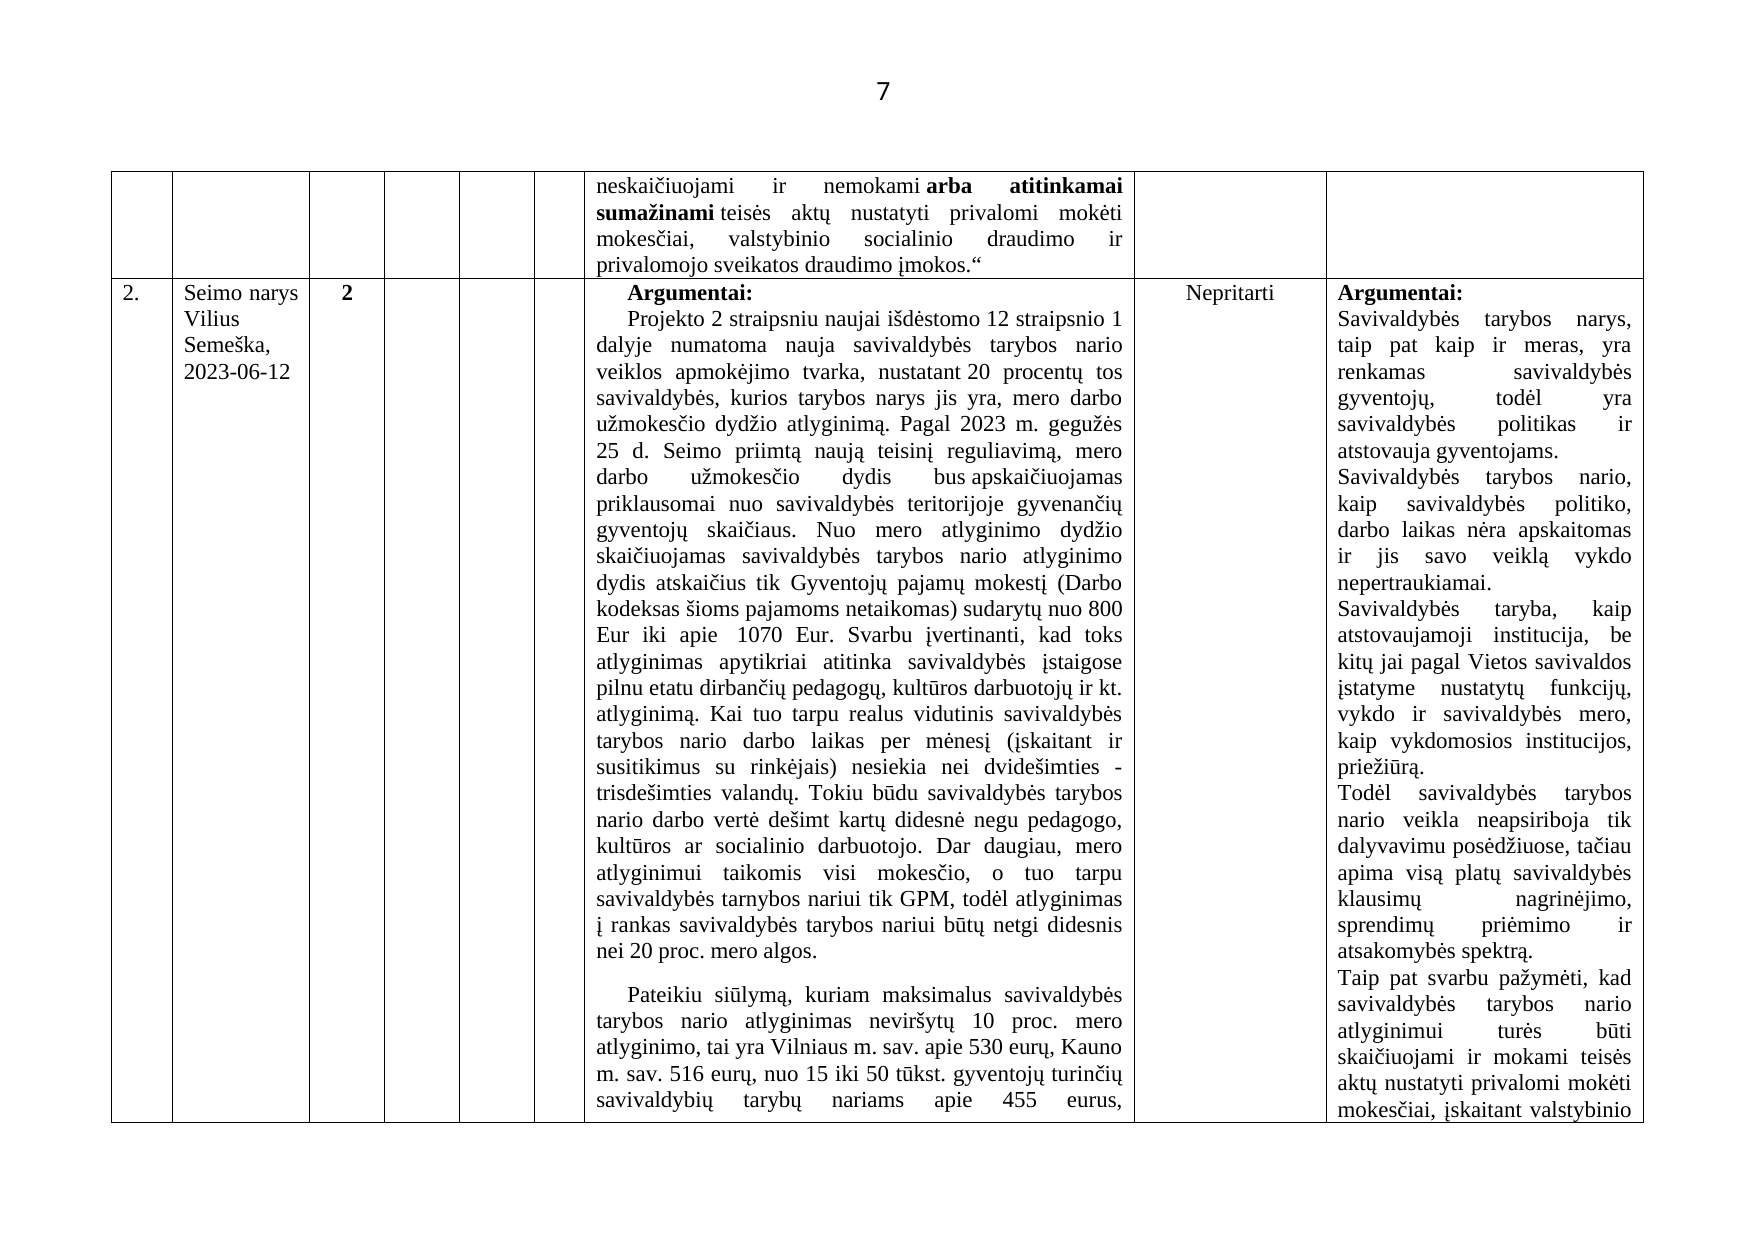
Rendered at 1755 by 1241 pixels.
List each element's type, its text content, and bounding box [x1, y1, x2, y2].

table_cell [460, 279, 534, 1122]
table_cell Seimo narys Vilius Semeška, 2023-06-12 [173, 279, 309, 1122]
table_cell [535, 172, 584, 278]
table_cell 2 [310, 279, 384, 1122]
table_cell [460, 172, 534, 278]
table_cell Argumentai: Savivaldybės tarybos narys, taip pat kaip ir meras, yra renkamas savivaldybės gyventojų, todėl yra savivaldybės politikas ir atstovauja gyventojams. Savivaldybės tarybos nario, kaip savivaldybės politiko, darbo laikas nėra apskaitomas ir jis savo veiklą vykdo nepertraukiamai. Savivaldybės taryba, kaip atstovaujamoji institucija, be kitų jai pagal Vietos savivaldos įstatyme nustatytų funkcijų, vykdo ir savivaldybės mero, kaip vykdomosios institucijos, priežiūrą. Todėl savivaldybės tarybos nario veikla neapsiriboja tik dalyvavimu posėdžiuose, tačiau apima visą platų savivaldybės klausimų nagrinėjimo, sprendimų priėmimo ir atsakomybės spektrą. Taip pat svarbu pažymėti, kad savivaldybės tarybos nario atlyginimui turės būti skaičiuojami ir mokami teisės aktų nustatyti privalomi mokėti mokesčiai, įskaitant valstybinio [1327, 279, 1643, 1122]
table_cell [1327, 172, 1643, 278]
table_cell neskaičiuojami ir nemokami arba atitinkamai sumažinami teisės aktų nustatyti privalomi mokėti mokesčiai, valstybinio socialinio draudimo ir privalomojo sveikatos draudimo įmokos.“ [585, 172, 1134, 278]
table_cell [535, 279, 584, 1122]
table_cell Nepritarti [1135, 279, 1326, 1122]
table_cell [385, 172, 459, 278]
table_cell [310, 172, 384, 278]
table_cell [1135, 172, 1326, 278]
table_cell [385, 279, 459, 1122]
table_cell Argumentai: Projekto 2 straipsniu naujai išdėstomo 12 straipsnio 1 dalyje numatoma nauja savivaldybės tarybos nario veiklos apmokėjimo tvarka, nustatant 20 procentų tos savivaldybės, kurios tarybos narys jis yra, mero darbo užmokesčio dydžio atlyginimą. Pagal 2023 m. gegužės 25 d. Seimo priimtą naują teisinį reguliavimą, mero darbo užmokesčio dydis bus apskaičiuojamas priklausomai nuo savivaldybės teritorijoje gyvenančių gyventojų skaičiaus. Nuo mero atlyginimo dydžio skaičiuojamas savivaldybės tarybos nario atlyginimo dydis atskaičius tik Gyventojų pajamų mokestį (Darbo kodeksas šioms pajamoms netaikomas) sudarytų nuo 800 Eur iki apie 1070 Eur. Svarbu įvertinanti, kad toks atlyginimas apytikriai atitinka savivaldybės įstaigose pilnu etatu dirbančių pedagogų, kultūros darbuotojų ir kt. atlyginimą. Kai tuo tarpu realus vidutinis savivaldybės tarybos nario darbo laikas per mėnesį (įskaitant ir susitikimus su rinkėjais) nesiekia nei dvidešimties - trisdešimties valandų. Tokiu būdu savivaldybės tarybos nario darbo vertė dešimt kartų didesnė negu pedagogo, kultūros ar socialinio darbuotojo. Dar daugiau, mero atlyginimui taikomis visi mokesčio, o tuo tarpu savivaldybės tarnybos nariui tik GPM, todėl atlyginimas į rankas savivaldybės tarybos nariui būtų netgi didesnis nei 20 proc. mero algos. Pateikiu siūlymą, kuriam maksimalus savivaldybės tarybos nario atlyginimas neviršytų 10 proc. mero atlyginimo, tai yra Vilniaus m. sav. apie 530 eurų, Kauno m. sav. 516 eurų, nuo 15 iki 50 tūkst. gyventojų turinčių savivaldybių tarybų nariams apie 455 eurus, [585, 279, 1134, 1122]
table_cell [112, 172, 172, 278]
table_cell 2. [112, 279, 172, 1122]
table_cell [173, 172, 309, 278]
